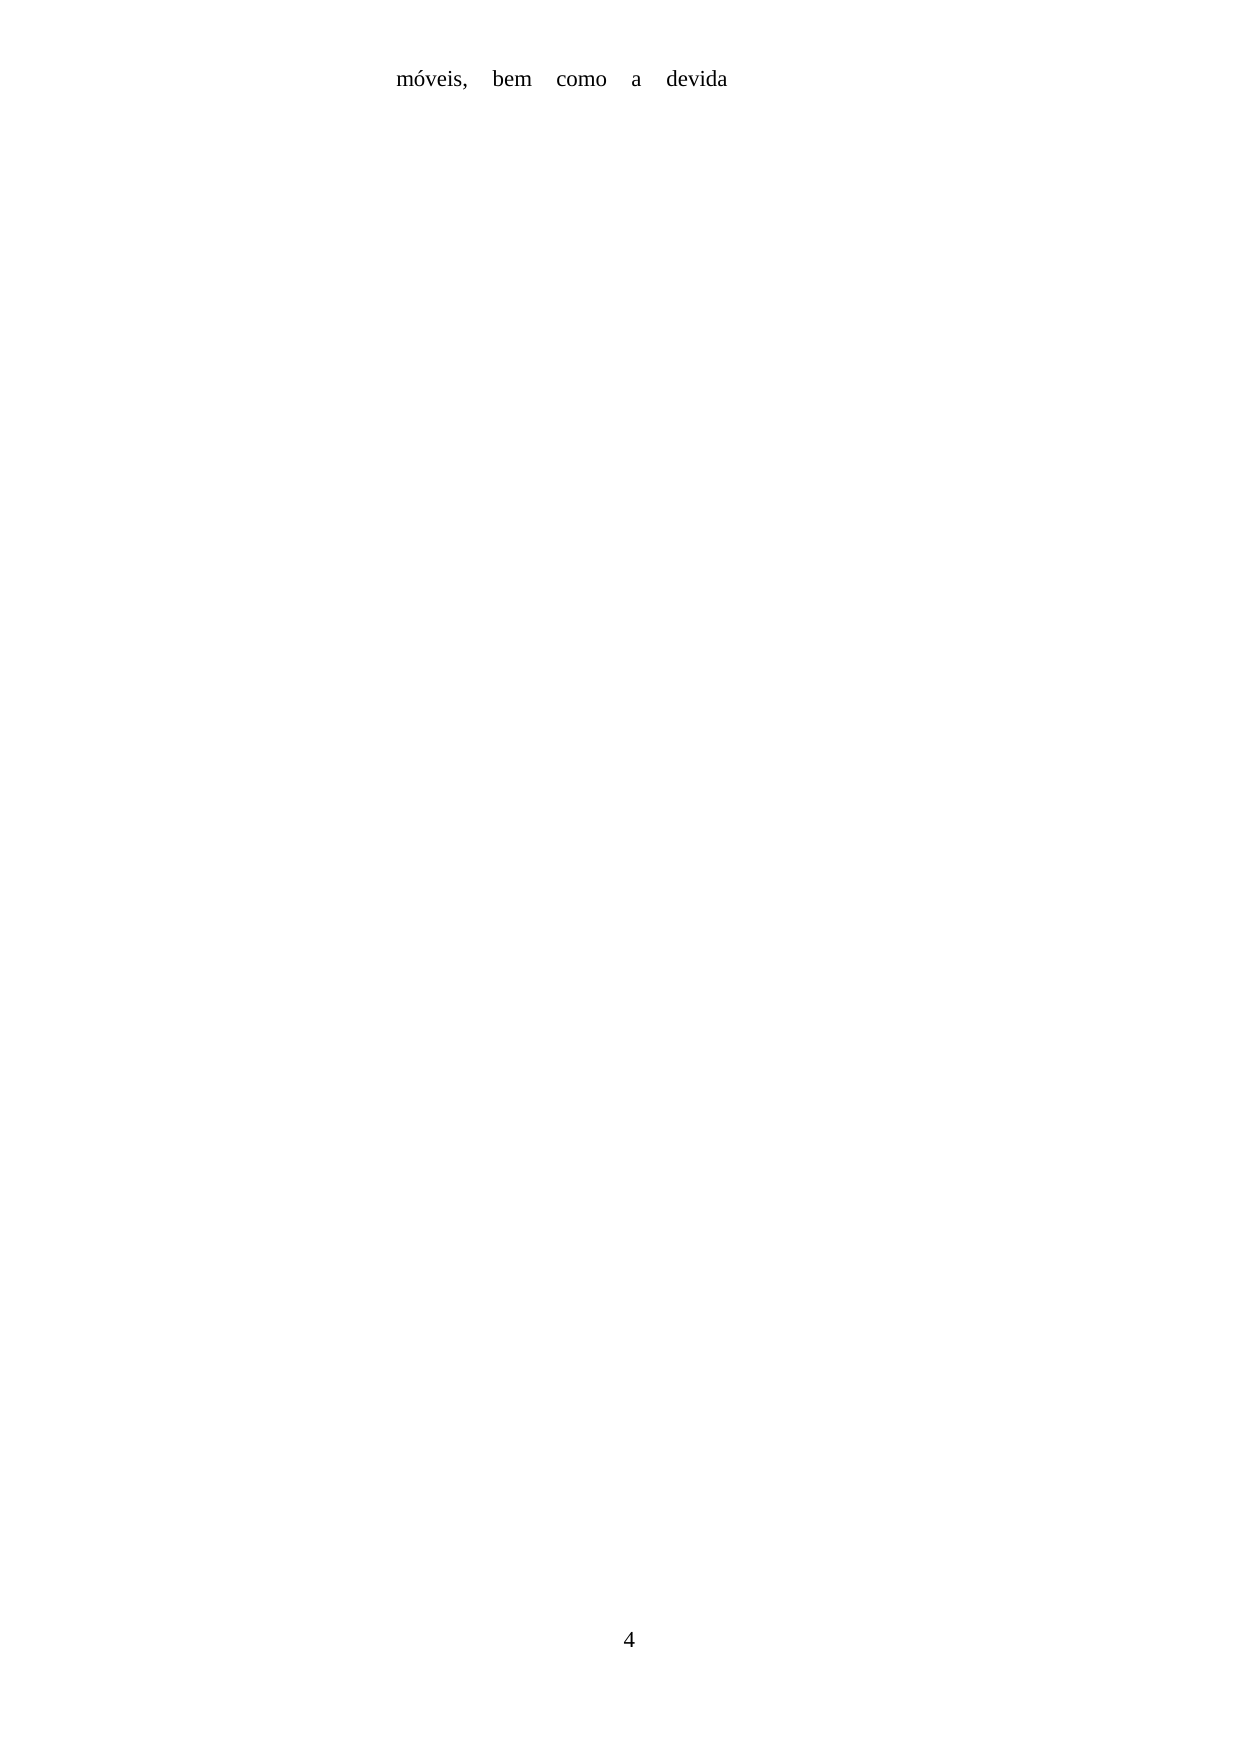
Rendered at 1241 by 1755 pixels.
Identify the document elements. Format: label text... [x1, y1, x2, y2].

table_cell móveis, bem como a devida [385, 67, 739, 91]
table_cell [739, 67, 1126, 91]
table_cell [146, 67, 385, 91]
